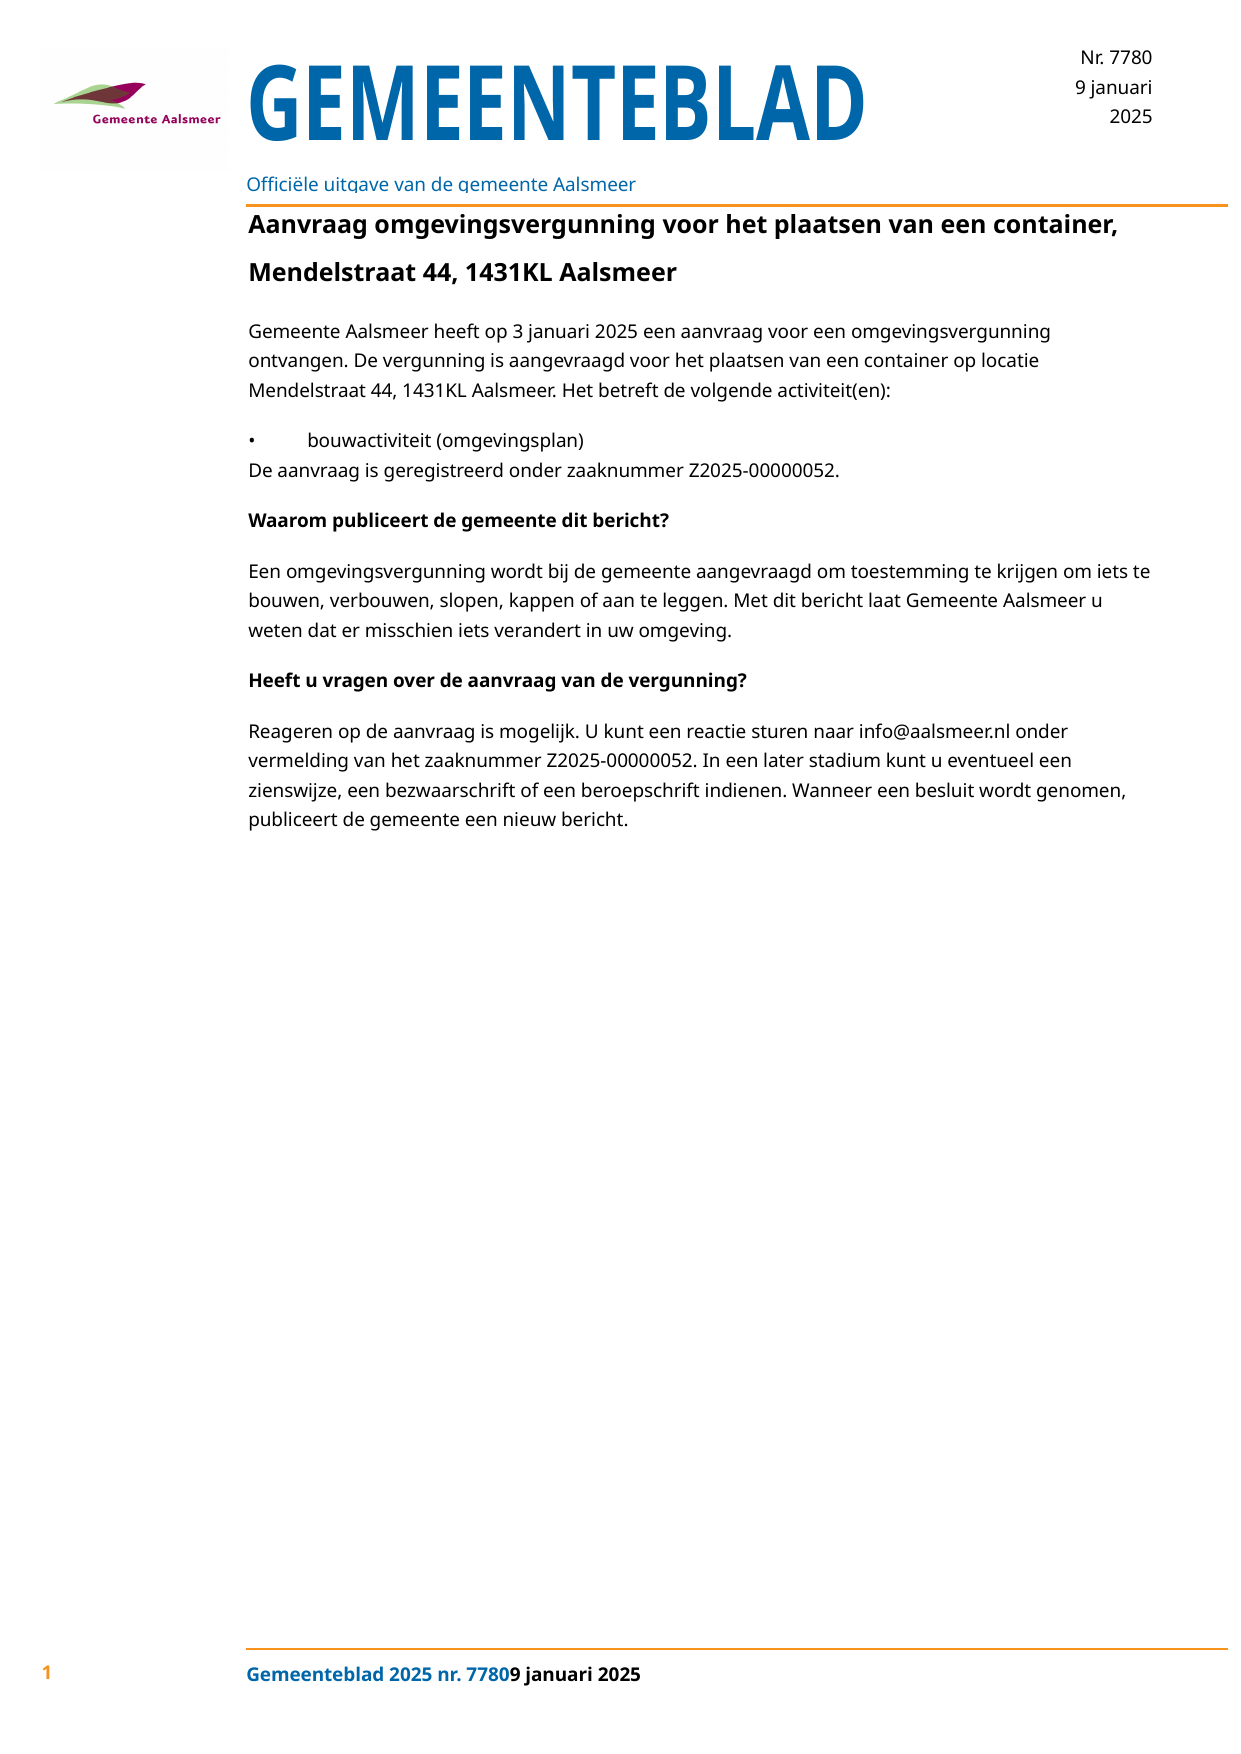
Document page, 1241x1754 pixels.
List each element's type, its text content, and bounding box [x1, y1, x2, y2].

list bouwactiviteit (omgevingsplan) [248, 427, 1152, 453]
text Gemeente Aalsmeer heeft op 3 januari 2025 een aanvraag voor een omgevingsvergunning ontvangen. De vergunning is aangevraagd voor het plaatsen van een container op locatie Mendelstraat 44, 1431KL Aalsmeer. Het betreft de volgende activiteit(en): [248, 318, 1152, 403]
text De aanvraag is geregistreerd onder zaaknummer Z2025-00000052. [248, 457, 1152, 483]
text Reageren op de aanvraag is mogelijk. U kunt een reactie sturen naar info@aalsmeer.nl onder vermelding van het zaaknummer Z2025-00000052. In een later stadium kunt u eventueel een zienswijze, een bezwaarschrift of een beroepschrift indienen. Wanneer een besluit wordt genomen, publiceert de gemeente een nieuw bericht. [248, 718, 1152, 832]
text Een omgevingsvergunning wordt bij de gemeente aangevraagd om toestemming te krijgen om iets te bouwen, verbouwen, slopen, kappen of aan te leggen. Met dit bericht laat Gemeente Aalsmeer u weten dat er misschien iets verandert in uw omgeving. [248, 558, 1152, 643]
text Aanvraag omgevingsvergunning voor het plaatsen van een container, Mendelstraat 44, 1431KL Aalsmeer [248, 207, 1152, 288]
text Waarom publiceert de gemeente dit bericht? [248, 507, 1152, 533]
picture [41, 47, 231, 172]
text Heeft u vragen over de aanvraag van de vergunning? [248, 667, 1152, 693]
